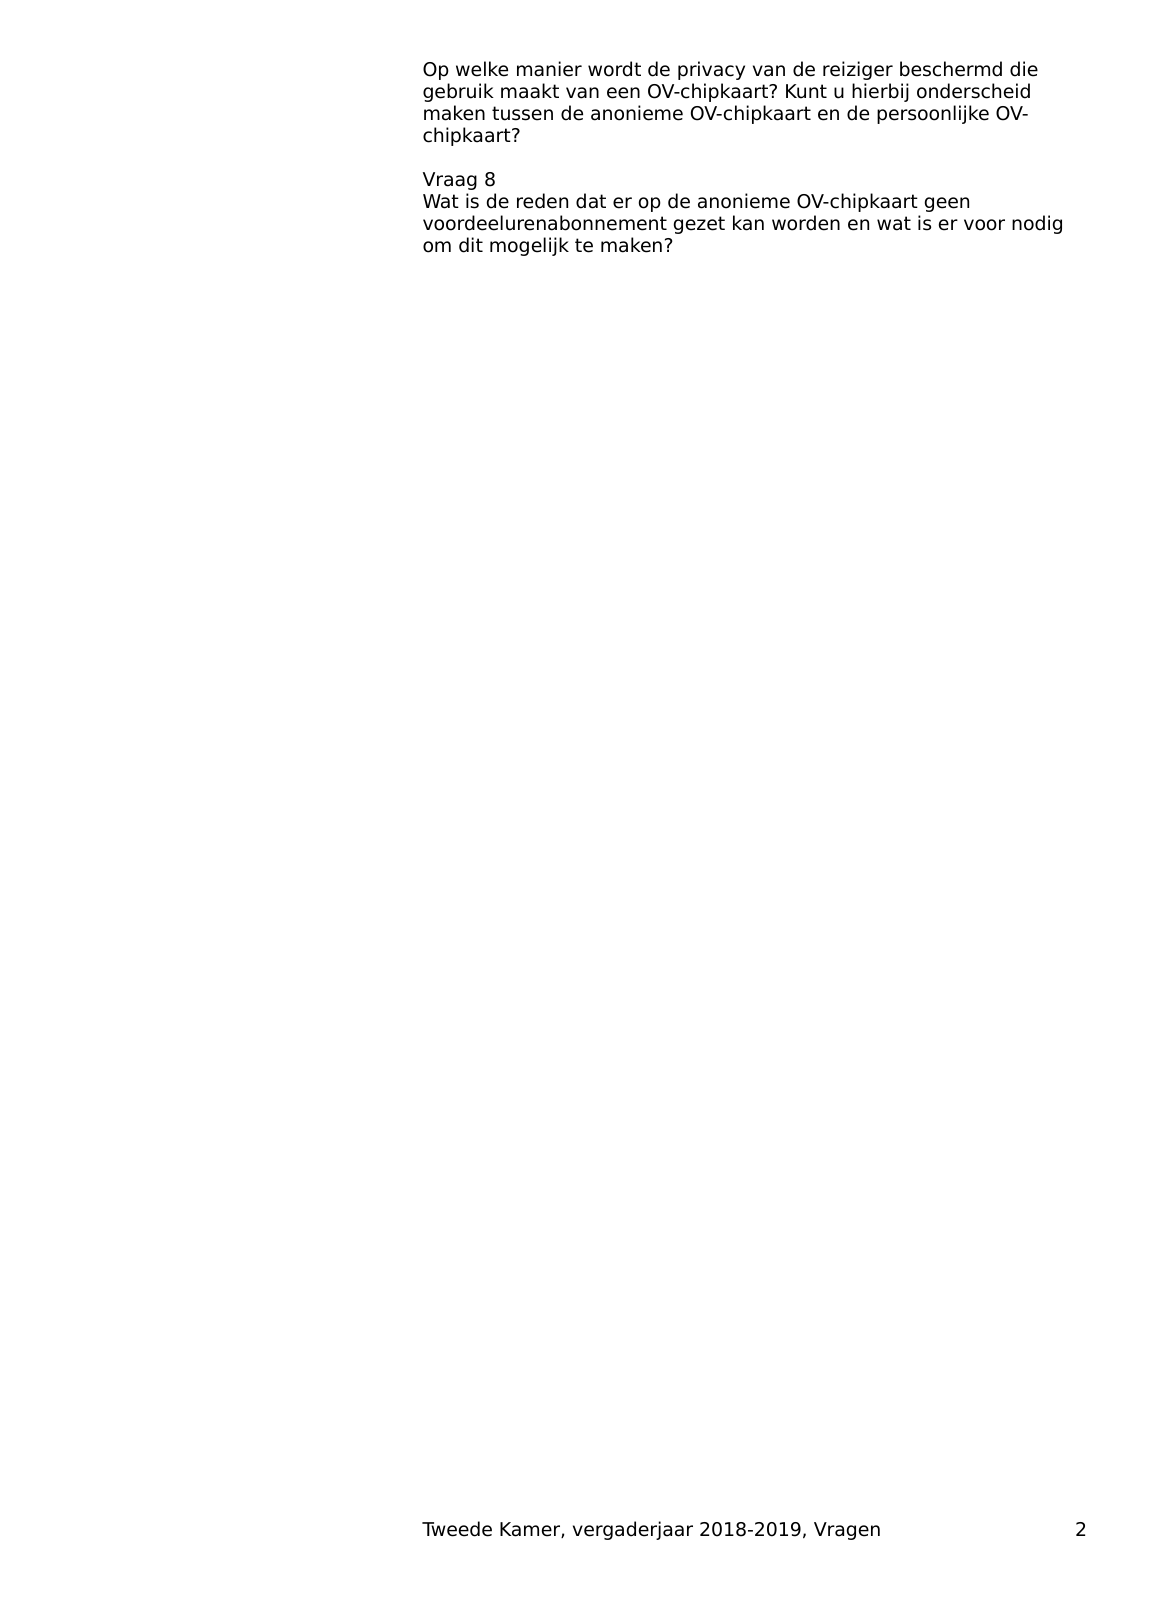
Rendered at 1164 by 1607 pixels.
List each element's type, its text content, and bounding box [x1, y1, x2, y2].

text Wat is de reden dat er op de anonieme OV-chipkaart geen voordeelurenabonnement gezet kan worden en wat is er voor nodig om dit mogelijk te maken? [422, 191, 1087, 257]
text Vraag 8 [422, 169, 1087, 191]
text Op welke manier wordt de privacy van de reiziger beschermd die gebruik maakt van een OV-chipkaart? Kunt u hierbij onderscheid maken tussen de anonieme OV-chipkaart en de persoonlijke OV-chipkaart? [422, 59, 1087, 147]
